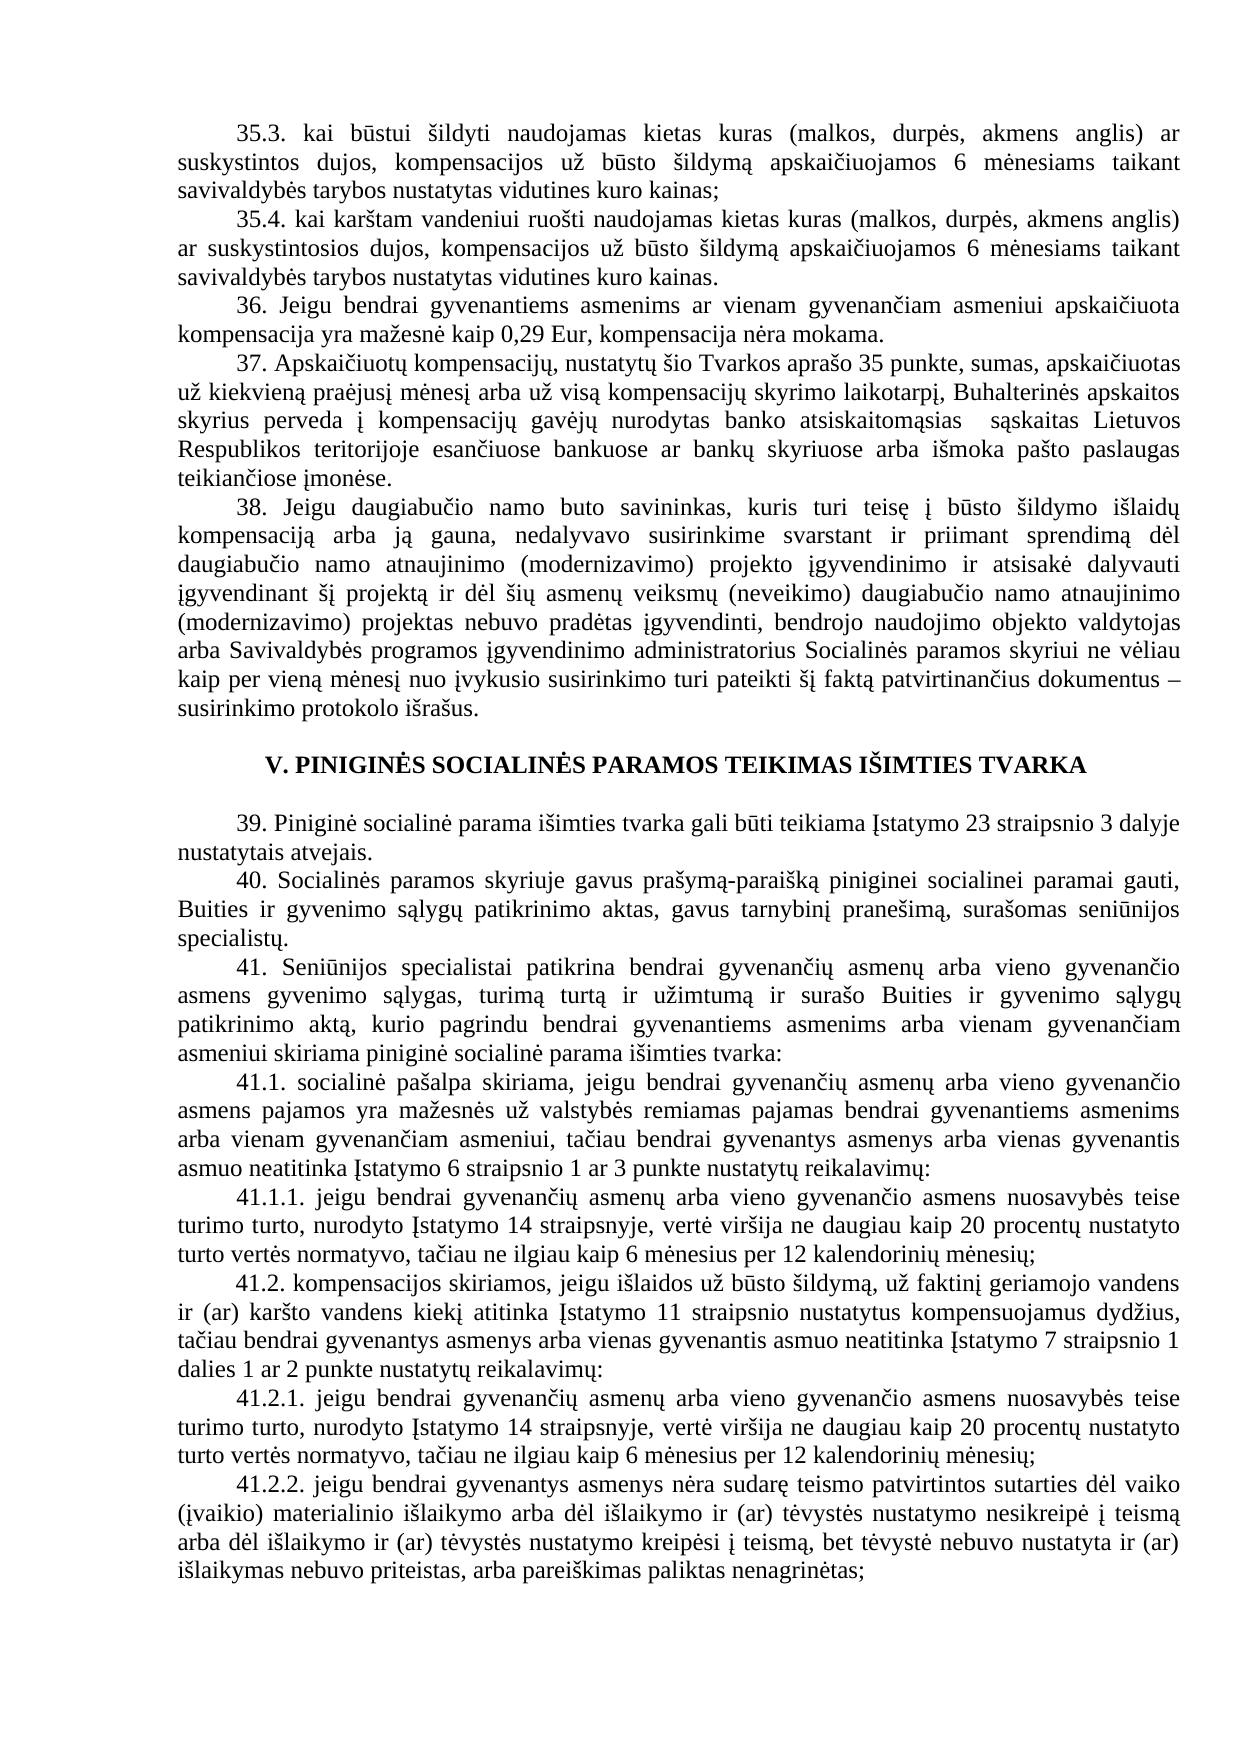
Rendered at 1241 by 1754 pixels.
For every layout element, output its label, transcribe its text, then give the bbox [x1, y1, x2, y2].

text 36. Jeigu bendrai gyvenantiems asmenims ar vienam gyvenančiam asmeniui apskaičiuota kompensacija yra mažesnė kaip 0,29 Eur, kompensacija nėra mokama. [177, 291, 1181, 348]
text 41. Seniūnijos specialistai patikrina bendrai gyvenančių asmenų arba vieno gyvenančio asmens gyvenimo sąlygas, turimą turtą ir užimtumą ir surašo Buities ir gyvenimo sąlygų patikrinimo aktą, kurio pagrindu bendrai gyvenantiems asmenims arba vienam gyvenančiam asmeniui skiriama piniginė socialinė parama išimties tvarka: [177, 952, 1181, 1067]
text 38. Jeigu daugiabučio namo buto savininkas, kuris turi teisę į būsto šildymo išlaidų kompensaciją arba ją gauna, nedalyvavo susirinkime svarstant ir priimant sprendimą dėl daugiabučio namo atnaujinimo (modernizavimo) projekto įgyvendinimo ir atsisakė dalyvauti įgyvendinant šį projektą ir dėl šių asmenų veiksmų (neveikimo) daugiabučio namo atnaujinimo (modernizavimo) projektas nebuvo pradėtas įgyvendinti, bendrojo naudojimo objekto valdytojas arba Savivaldybės programos įgyvendinimo administratorius Socialinės paramos skyriui ne vėliau kaip per vieną mėnesį nuo įvykusio susirinkimo turi pateikti šį faktą patvirtinančius dokumentus – susirinkimo protokolo išrašus. [177, 492, 1181, 722]
text V. PINIGINĖS SOCIALINĖS PARAMOS TEIKIMAS IŠIMTIES TVARKA [177, 751, 1181, 779]
text 41.1.1. jeigu bendrai gyvenančių asmenų arba vieno gyvenančio asmens nuosavybės teise turimo turto, nurodyto Įstatymo 14 straipsnyje, vertė viršija ne daugiau kaip 20 procentų nustatyto turto vertės normatyvo, tačiau ne ilgiau kaip 6 mėnesius per 12 kalendorinių mėnesių; [177, 1182, 1181, 1268]
text 41.1. socialinė pašalpa skiriama, jeigu bendrai gyvenančių asmenų arba vieno gyvenančio asmens pajamos yra mažesnės už valstybės remiamas pajamas bendrai gyvenantiems asmenims arba vienam gyvenančiam asmeniui, tačiau bendrai gyvenantys asmenys arba vienas gyvenantis asmuo neatitinka Įstatymo 6 straipsnio 1 ar 3 punkte nustatytų reikalavimų: [177, 1067, 1181, 1182]
text 39. Piniginė socialinė parama išimties tvarka gali būti teikiama Įstatymo 23 straipsnio 3 dalyje nustatytais atvejais. [177, 808, 1181, 866]
text 37. Apskaičiuotų kompensacijų, nustatytų šio Tvarkos aprašo 35 punkte, sumas, apskaičiuotas už kiekvieną praėjusį mėnesį arba už visą kompensacijų skyrimo laikotarpį, Buhalterinės apskaitos skyrius perveda į kompensacijų gavėjų nurodytas banko atsiskaitomąsias sąskaitas Lietuvos Respublikos teritorijoje esančiuose bankuose ar bankų skyriuose arba išmoka pašto paslaugas teikiančiose įmonėse. [177, 348, 1181, 492]
text 35.3. kai būstui šildyti naudojamas kietas kuras (malkos, durpės, akmens anglis) ar suskystintos dujos, kompensacijos už būsto šildymą apskaičiuojamos 6 mėnesiams taikant savivaldybės tarybos nustatytas vidutines kuro kainas; [177, 118, 1181, 204]
text 41.2. kompensacijos skiriamos, jeigu išlaidos už būsto šildymą, už faktinį geriamojo vandens ir (ar) karšto vandens kiekį atitinka Įstatymo 11 straipsnio nustatytus kompensuojamus dydžius, tačiau bendrai gyvenantys asmenys arba vienas gyvenantis asmuo neatitinka Įstatymo 7 straipsnio 1 dalies 1 ar 2 punkte nustatytų reikalavimų: [177, 1268, 1181, 1383]
text 41.2.1. jeigu bendrai gyvenančių asmenų arba vieno gyvenančio asmens nuosavybės teise turimo turto, nurodyto Įstatymo 14 straipsnyje, vertė viršija ne daugiau kaip 20 procentų nustatyto turto vertės normatyvo, tačiau ne ilgiau kaip 6 mėnesius per 12 kalendorinių mėnesių; [177, 1383, 1181, 1469]
text 35.4. kai karštam vandeniui ruošti naudojamas kietas kuras (malkos, durpės, akmens anglis) ar suskystintosios dujos, kompensacijos už būsto šildymą apskaičiuojamos 6 mėnesiams taikant savivaldybės tarybos nustatytas vidutines kuro kainas. [177, 204, 1181, 291]
text 41.2.2. jeigu bendrai gyvenantys asmenys nėra sudarę teismo patvirtintos sutarties dėl vaiko (įvaikio) materialinio išlaikymo arba dėl išlaikymo ir (ar) tėvystės nustatymo nesikreipė į teismą arba dėl išlaikymo ir (ar) tėvystės nustatymo kreipėsi į teismą, bet tėvystė nebuvo nustatyta ir (ar) išlaikymas nebuvo priteistas, arba pareiškimas paliktas nenagrinėtas; [177, 1469, 1181, 1584]
text 40. Socialinės paramos skyriuje gavus prašymą-paraišką piniginei socialinei paramai gauti, Buities ir gyvenimo sąlygų patikrinimo aktas, gavus tarnybinį pranešimą, surašomas seniūnijos specialistų. [177, 866, 1181, 952]
